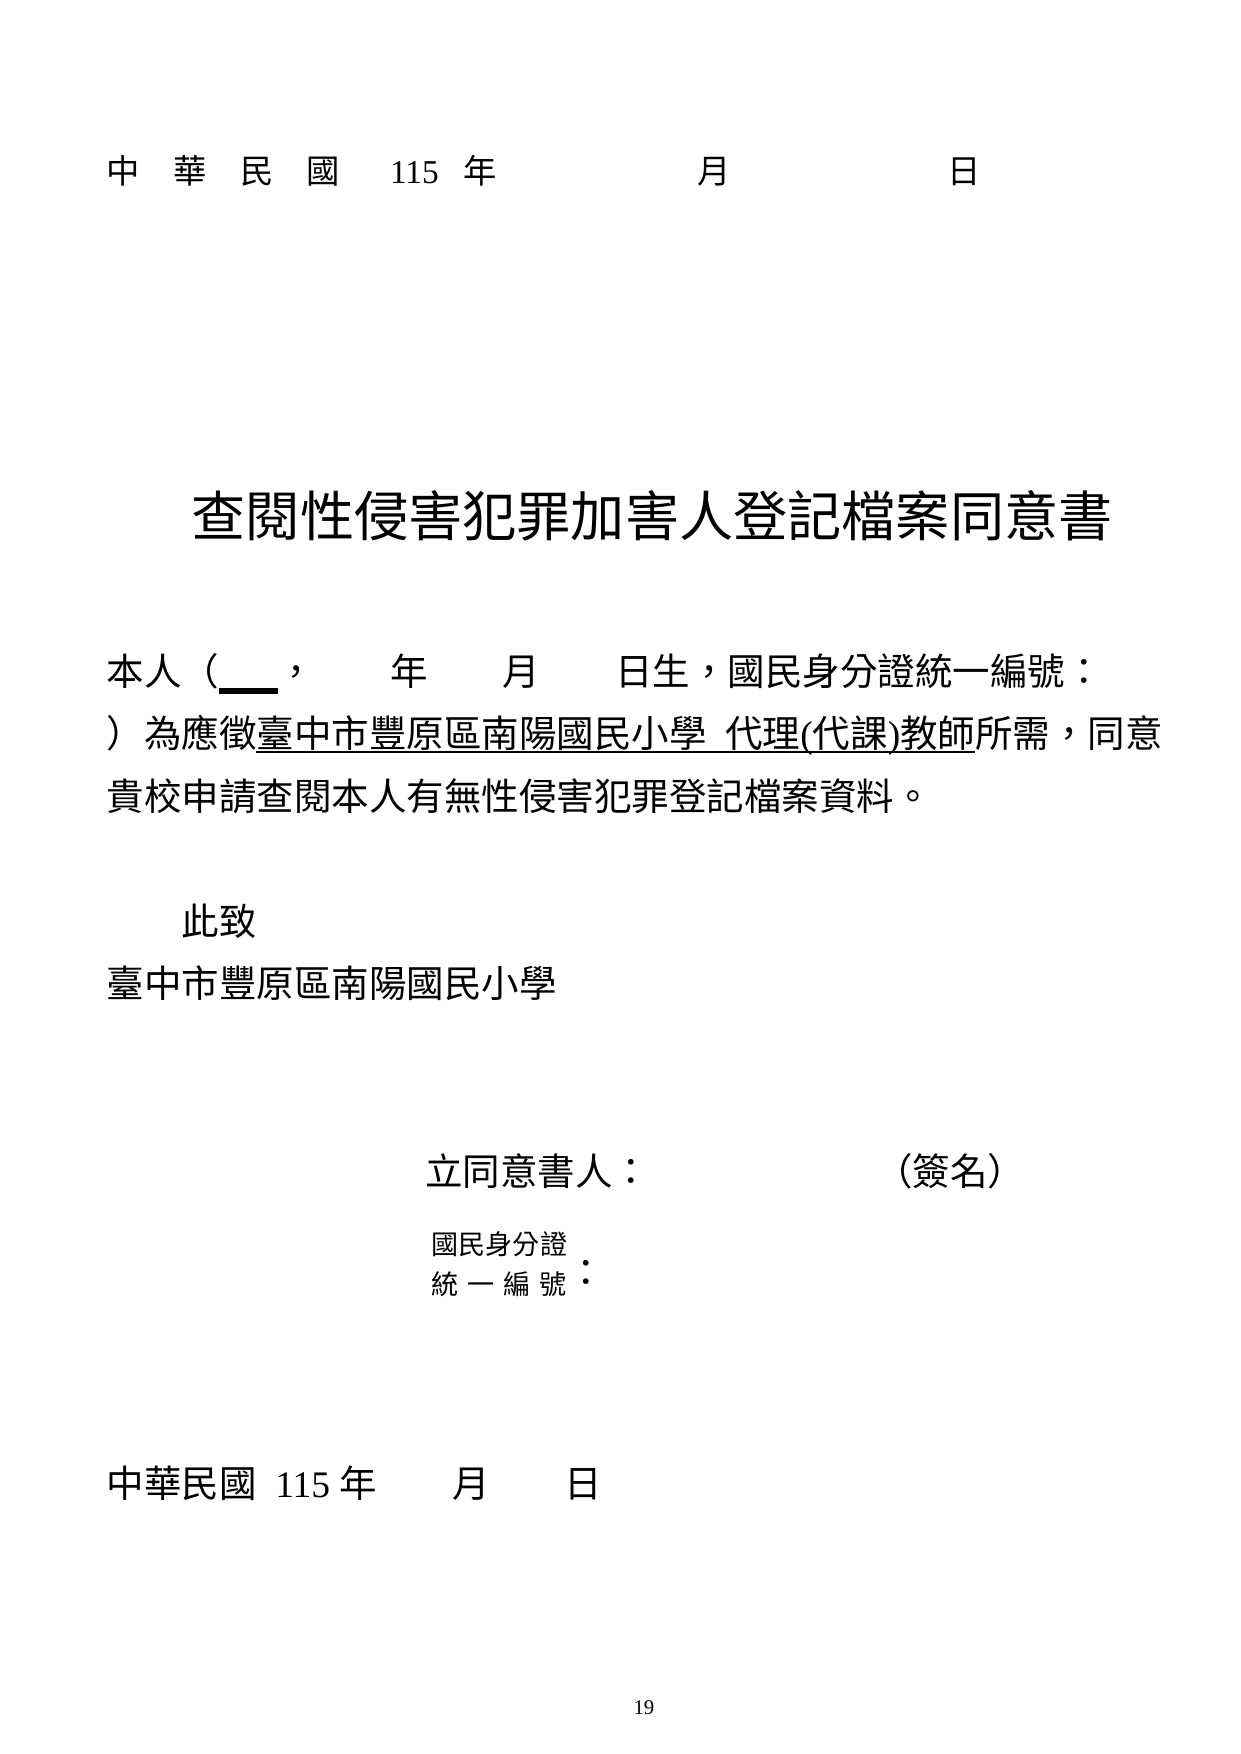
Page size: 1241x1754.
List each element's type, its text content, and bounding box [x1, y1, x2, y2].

text 查閱性侵害犯罪加害人登記檔案同意書 [106, 440, 1197, 565]
text 中 華 民 國 115 年 月 日 [106, 127, 1181, 190]
text 臺中市豐原區南陽國民小學 [106, 940, 1181, 1002]
text 中華民國 115 年 月 日 [106, 1440, 1069, 1502]
text 本人（ ， 年 月 日生，國民身分證統一編號： ）為應徵臺中市豐原區南陽國民小學 代理(代課)教師所需，同意貴校申請查閱本人有無性侵害犯罪登記檔案資料。 [106, 627, 1181, 815]
text 此致 [106, 877, 1181, 940]
text 國民身分證統一編號： [106, 1190, 1181, 1315]
text 立同意書人： （簽名） [106, 1127, 1181, 1190]
